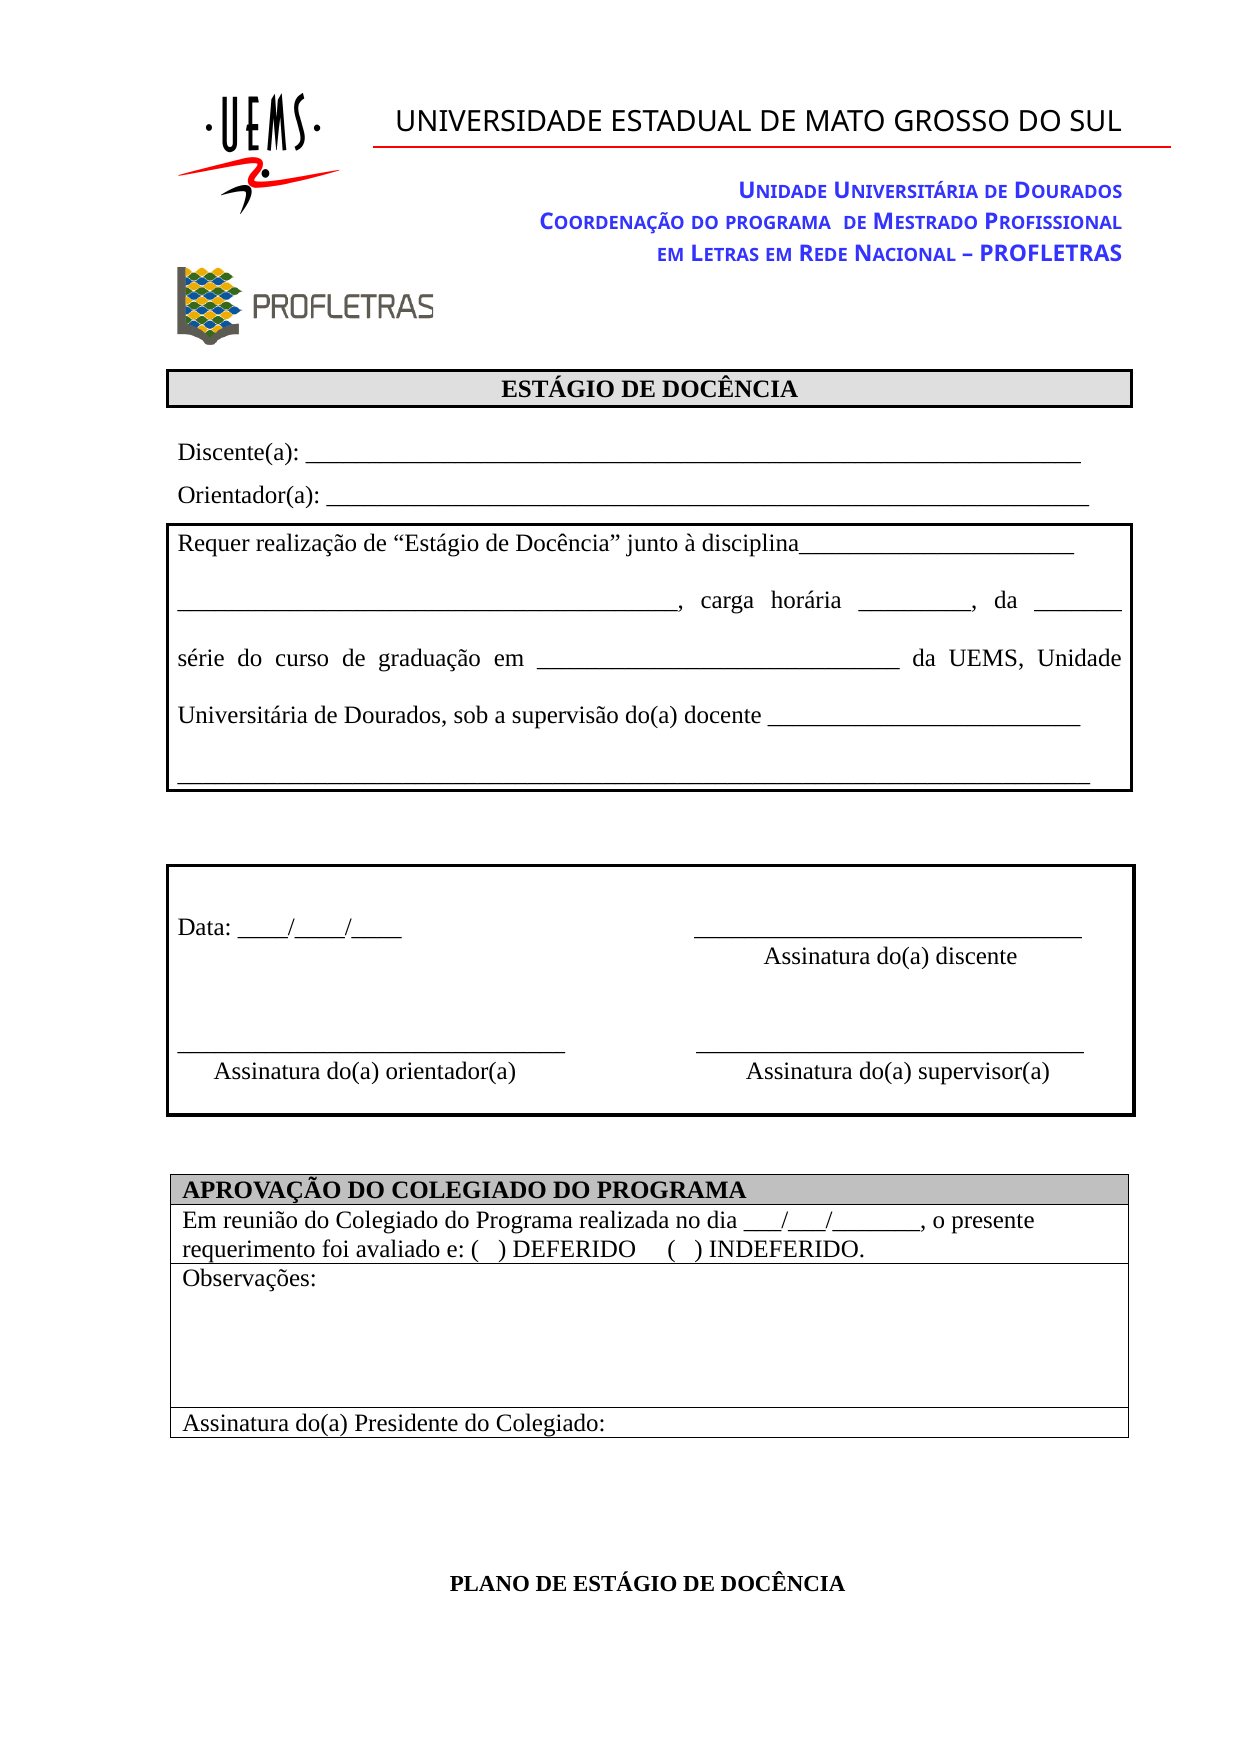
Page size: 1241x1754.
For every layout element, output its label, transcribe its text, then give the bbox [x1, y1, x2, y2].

text ________________________________________, carga horária _________, da _______ série do curso de graduação em _____________________________ da UEMS, Unidade Universitária de Dourados, sob a supervisão do(a) docente _________________________ [169, 580, 1130, 729]
text Assinatura do(a) orientador(a) Assinatura do(a) supervisor(a) [177, 1056, 1122, 1085]
text Orientador(a): _____________________________________________________________ [177, 480, 1122, 508]
text Requer realização de “Estágio de Docência” junto à disciplina______________________ [169, 526, 1130, 557]
table_cell Em reunião do Colegiado do Programa realizada no dia ___/___/_______, o presente requerimento foi avaliado e: ( ) DEFERIDO ( ) INDEFERIDO. [171, 1205, 1128, 1262]
text _______________________________ _______________________________ [177, 1027, 1122, 1056]
text Assinatura do(a) discente [177, 941, 1122, 970]
text Discente(a): ______________________________________________________________ [177, 437, 1122, 465]
text PLANO DE ESTÁGIO DE DOCÊNCIA [177, 1570, 1122, 1596]
text ESTÁGIO DE DOCÊNCIA [169, 372, 1130, 405]
table_cell Assinatura do(a) Presidente do Colegiado: [171, 1408, 1128, 1437]
table_cell Observações: [171, 1264, 1128, 1407]
text Data: ____/____/____ _______________________________ [169, 907, 1132, 941]
picture [178, 93, 340, 214]
table_header APROVAÇÃO DO COLEGIADO DO PROGRAMA [171, 1175, 1128, 1204]
picture [177, 267, 434, 345]
text _________________________________________________________________________ [169, 753, 1130, 789]
